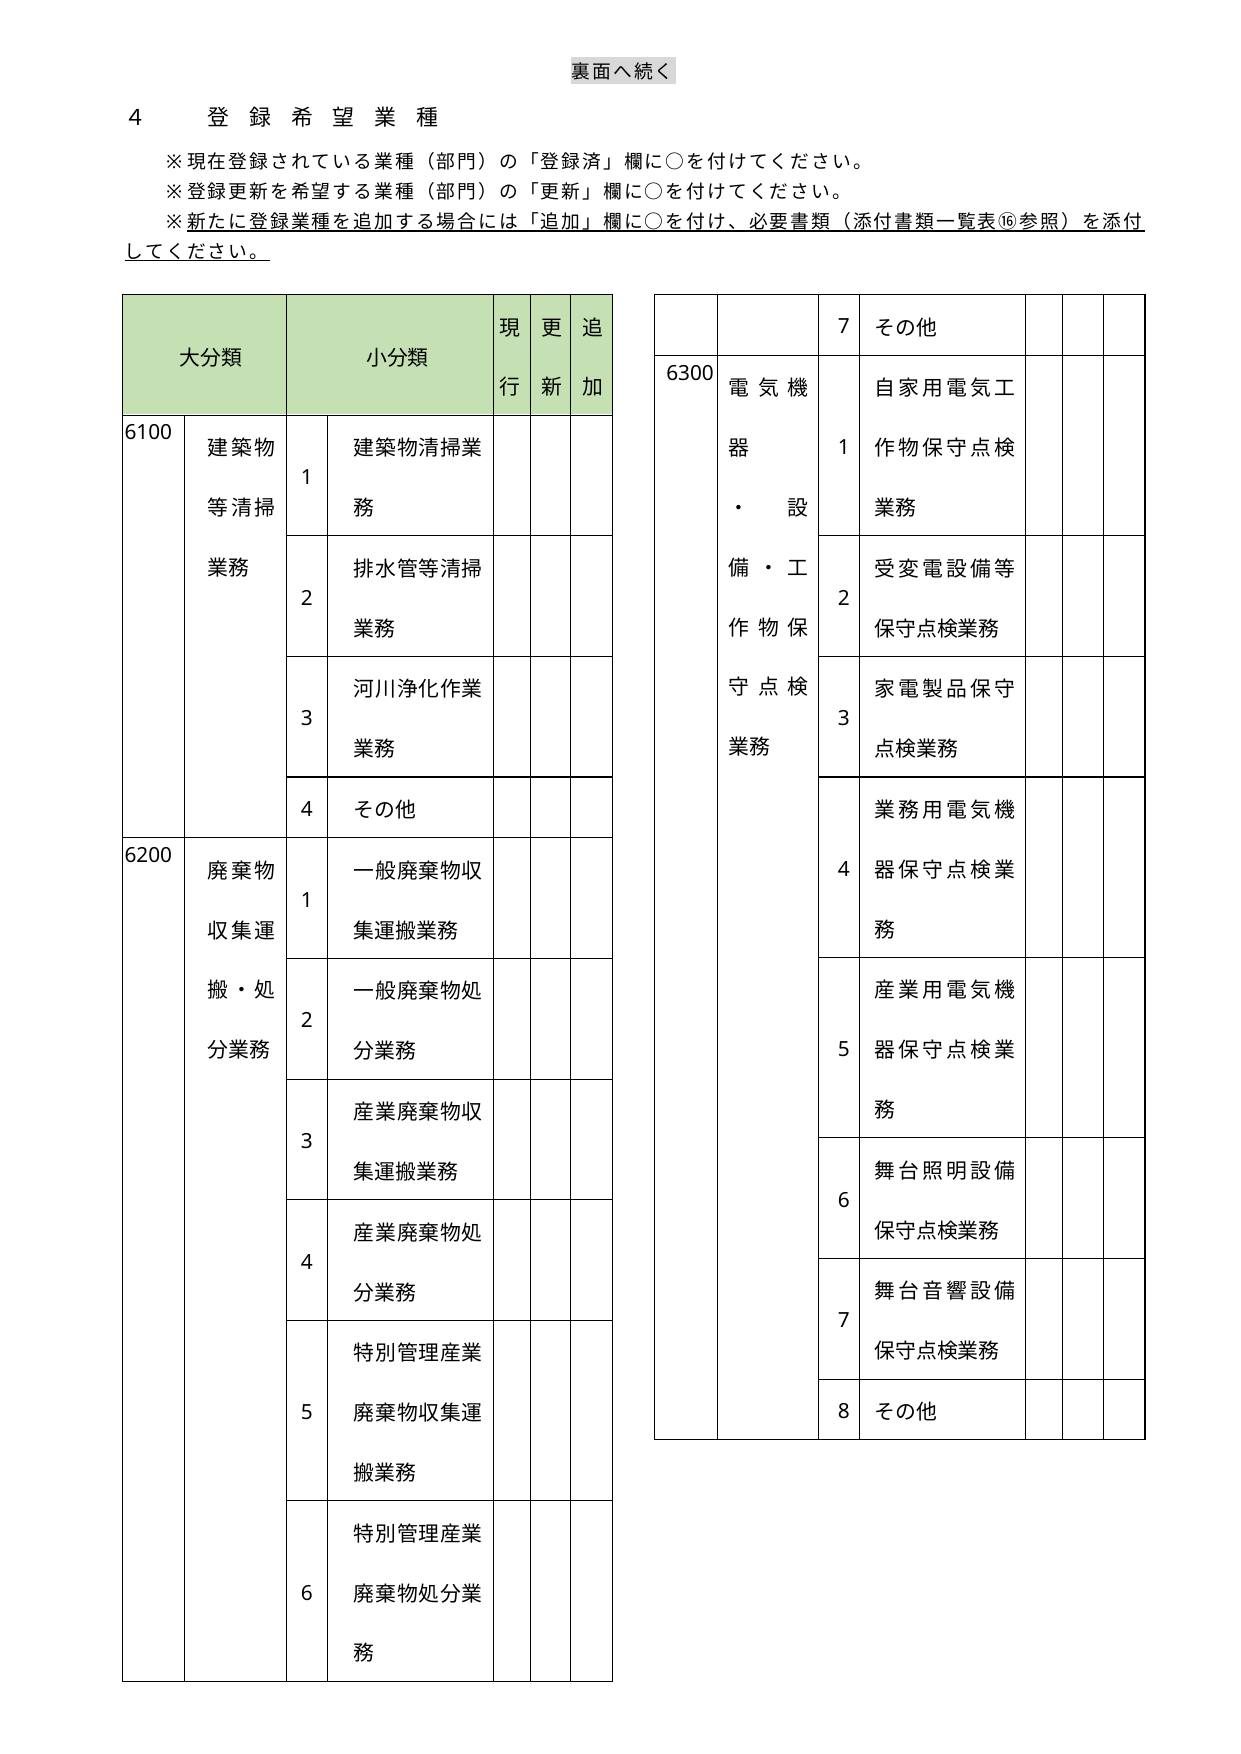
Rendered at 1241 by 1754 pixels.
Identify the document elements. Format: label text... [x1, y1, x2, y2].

table_cell [531, 838, 570, 958]
table_cell 2 [287, 536, 327, 656]
table_cell [571, 838, 612, 958]
table_cell [571, 1080, 612, 1199]
table_cell [571, 778, 612, 837]
table_cell [1104, 958, 1144, 1137]
table_cell 5 [287, 1321, 327, 1500]
table_cell [531, 536, 570, 656]
table_header 小分類 [287, 295, 493, 414]
table_cell [1026, 1259, 1062, 1378]
text ※ 現在登録されている業種（部門）の「登録済」欄に○を付けてください。 [124, 144, 1145, 174]
table_cell [1063, 295, 1103, 355]
table_cell [1063, 657, 1103, 776]
table_cell [531, 1200, 570, 1320]
table_cell 3 [819, 657, 859, 776]
table_cell [531, 1080, 570, 1199]
table_cell 排水管等清掃業務 [328, 536, 493, 656]
table_cell [1104, 1138, 1144, 1258]
table_cell [1026, 1380, 1062, 1439]
table_cell [1104, 657, 1144, 776]
table_cell 4 [287, 1200, 327, 1320]
table_cell [531, 1321, 570, 1500]
table_cell [494, 959, 530, 1078]
table_cell [531, 657, 570, 776]
table_cell [1063, 1380, 1103, 1439]
table_cell 建築物等清掃業務 [185, 416, 286, 837]
table_cell 4 [819, 778, 859, 957]
table_cell [1063, 1259, 1103, 1378]
table_header 更 新 [531, 295, 570, 414]
table_cell 廃棄物収集運搬・処分業務 [185, 838, 286, 1681]
table_cell [531, 416, 570, 535]
table_cell [531, 1501, 570, 1681]
table_cell 3 [287, 657, 327, 776]
table_cell [494, 536, 530, 656]
table_cell [494, 657, 530, 776]
table_cell [1104, 778, 1144, 957]
table_cell [531, 959, 570, 1078]
table_cell [1104, 536, 1144, 656]
table_cell 一般廃棄物処分業務 [328, 959, 493, 1078]
table_cell [1104, 356, 1144, 535]
table_cell 業務用電気機器保守点検業務 [860, 778, 1025, 957]
table_cell 6300 [655, 356, 717, 1439]
table_cell [1063, 778, 1103, 957]
table_cell [571, 657, 612, 776]
table_cell 舞台音響設備保守点検業務 [860, 1259, 1025, 1378]
text ※ 新たに登録業種を追加する場合には「追加」欄に○を付け、必要書類（添付書類一覧表⑯参照）を添付してください。 [124, 204, 1145, 264]
table_cell [1104, 295, 1144, 355]
table_cell その他 [860, 1380, 1025, 1439]
table_header 追 加 [571, 295, 612, 414]
table_cell [1026, 295, 1062, 355]
table_cell [494, 1321, 530, 1500]
table_cell [494, 1080, 530, 1199]
table_cell 1 [819, 356, 859, 535]
table_cell [494, 1501, 530, 1681]
table_cell [494, 778, 530, 837]
text ※ 登録更新を希望する業種（部門）の「更新」欄に○を付けてください。 [124, 174, 1145, 204]
table_cell その他 [860, 295, 1025, 355]
table_cell [1026, 778, 1062, 957]
table_cell 家電製品保守点検業務 [860, 657, 1025, 776]
table_cell 特別管理産業廃棄物収集運搬業務 [328, 1321, 493, 1500]
table_cell 6 [819, 1138, 859, 1258]
table_cell [1026, 1138, 1062, 1258]
table_cell 8 [819, 1380, 859, 1439]
table_cell [1063, 356, 1103, 535]
table_cell [494, 838, 530, 958]
table_cell [1026, 356, 1062, 535]
table_cell 5 [819, 958, 859, 1137]
table_cell [571, 536, 612, 656]
table_cell 特別管理産業廃棄物処分業務 [328, 1501, 493, 1681]
table_cell [1026, 536, 1062, 656]
table_cell [1063, 958, 1103, 1137]
table_cell 6200 [123, 838, 184, 1681]
table_cell 産業用電気機器保守点検業務 [860, 958, 1025, 1137]
table_cell 7 [819, 295, 859, 355]
table_cell [494, 1200, 530, 1320]
table_cell [571, 1501, 612, 1681]
table_cell 6100 [123, 416, 184, 837]
table_cell 3 [287, 1080, 327, 1199]
table_cell 7 [819, 1259, 859, 1378]
table_cell 6 [287, 1501, 327, 1681]
table_cell [531, 778, 570, 837]
table_cell 自家用電気工作物保守点検業務 [860, 356, 1025, 535]
table_cell [571, 416, 612, 535]
table_cell 2 [287, 959, 327, 1078]
table_cell [1104, 1259, 1144, 1378]
table_cell 電気機器 ・設備・工作物保守点検業務 [718, 356, 818, 1439]
text 裏面へ続く [124, 55, 1123, 85]
table_cell [571, 1200, 612, 1320]
table_cell 4 [287, 778, 327, 837]
table_cell その他 [328, 778, 493, 837]
table_cell [655, 295, 717, 355]
table_cell [718, 295, 818, 355]
table_cell [1104, 1380, 1144, 1439]
table_cell 建築物清掃業務 [328, 416, 493, 535]
table_cell [1063, 536, 1103, 656]
table_cell [1026, 958, 1062, 1137]
table_cell 2 [819, 536, 859, 656]
table_cell [494, 416, 530, 535]
table_cell 産業廃棄物収集運搬業務 [328, 1080, 493, 1199]
table_cell 河川浄化作業業務 [328, 657, 493, 776]
table_header 大分類 [123, 295, 286, 414]
table_cell 受変電設備等保守点検業務 [860, 536, 1025, 656]
table_cell [1026, 657, 1062, 776]
text ４ 登録希望業種 [124, 85, 1145, 144]
table_cell [571, 1321, 612, 1500]
table_cell 舞台照明設備保守点検業務 [860, 1138, 1025, 1258]
table_cell 一般廃棄物収集運搬業務 [328, 838, 493, 958]
table_header 現 行 [494, 295, 530, 414]
table_cell [1063, 1138, 1103, 1258]
table_cell 1 [287, 838, 327, 958]
table_cell 1 [287, 416, 327, 535]
table_cell [571, 959, 612, 1078]
table_cell 産業廃棄物処分業務 [328, 1200, 493, 1320]
